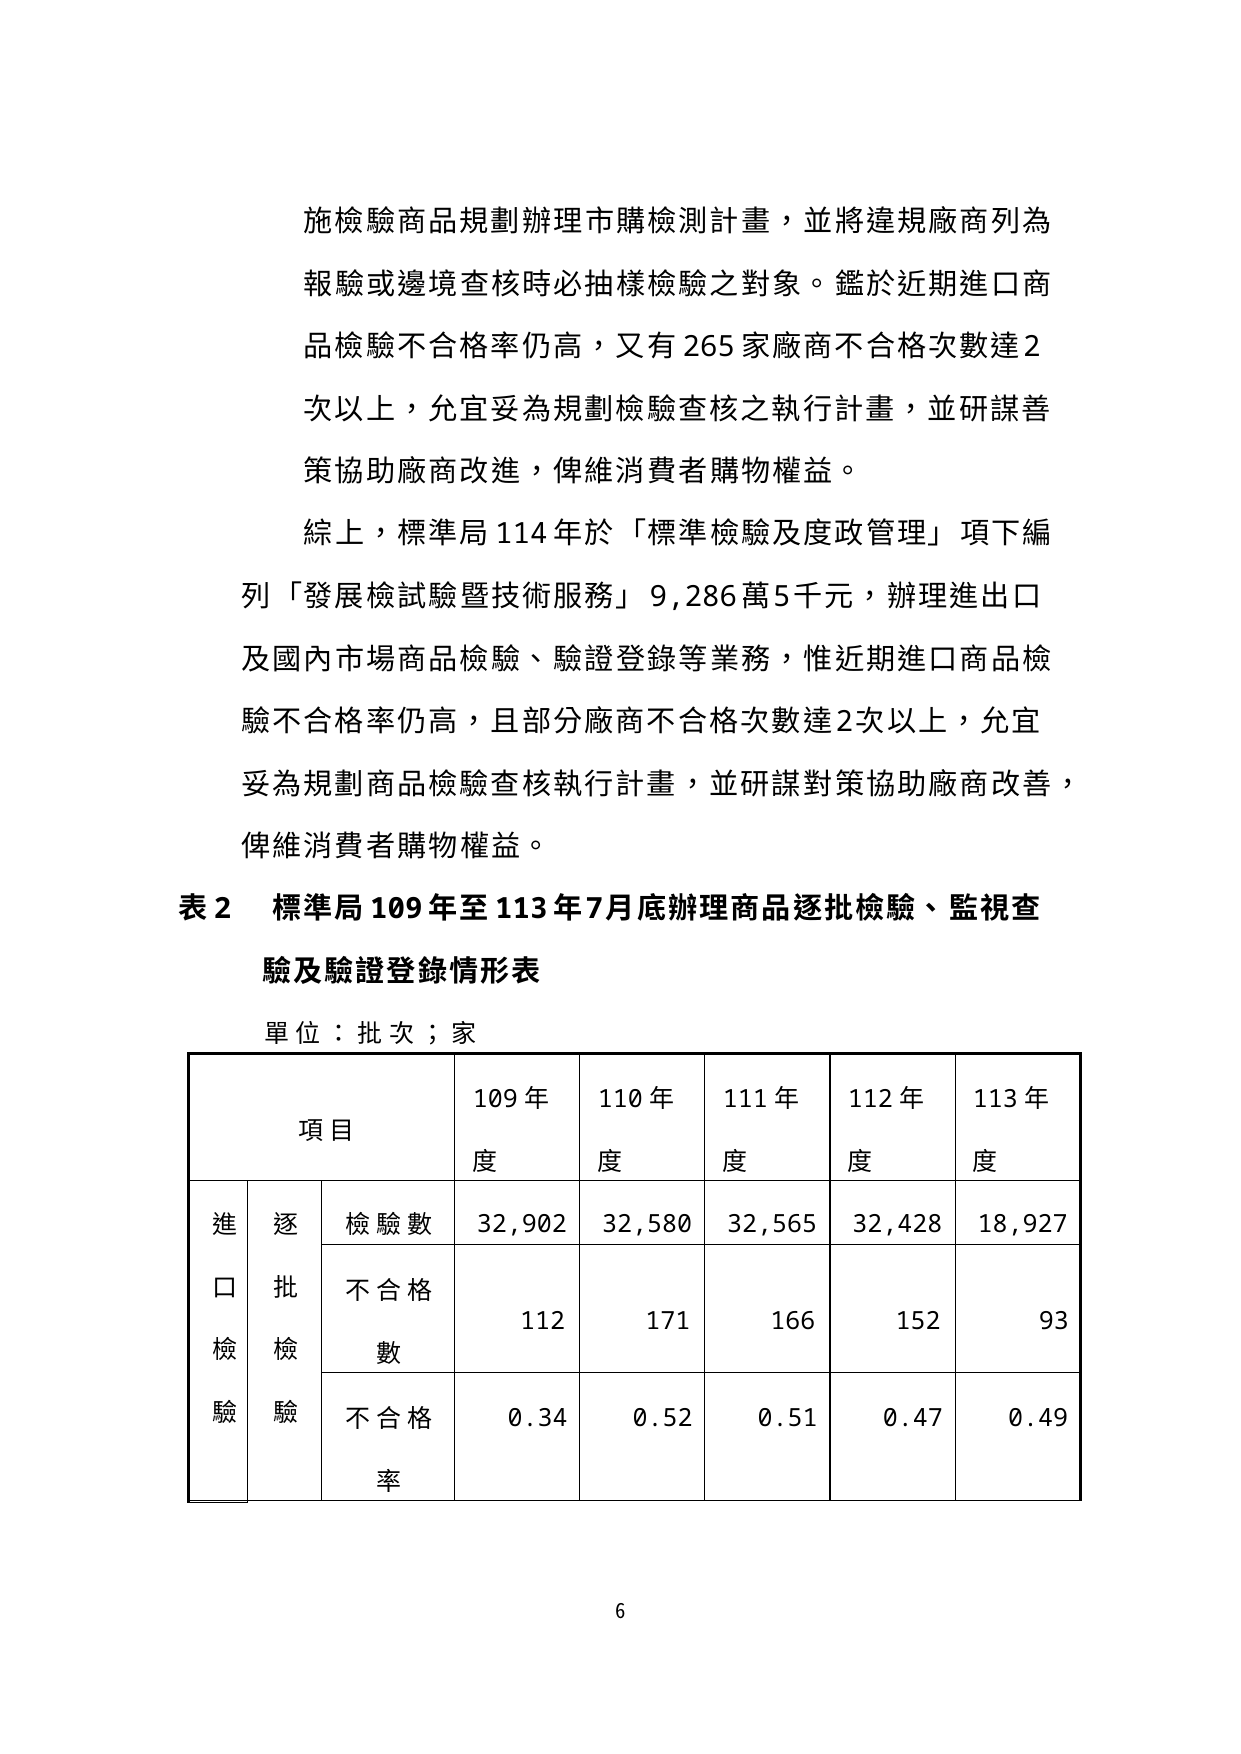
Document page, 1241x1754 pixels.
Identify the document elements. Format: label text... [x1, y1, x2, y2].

table_cell 0.34 [455, 1373, 579, 1500]
table_cell 0.52 [580, 1373, 704, 1500]
table_cell 93 [956, 1245, 1079, 1372]
table_cell 不合格數 [322, 1245, 454, 1372]
table_cell 32,565 [705, 1181, 829, 1244]
table_cell 檢驗數 [322, 1181, 454, 1244]
table_cell 0.51 [705, 1373, 829, 1500]
text 施檢驗商品規劃辦理市購檢測計畫，並將違規廠商列為報驗或邊境查核時必抽樣檢驗之對象。鑑於近期進口商品檢驗不合格率仍高，又有265家廠商不合格次數達2次以上，允宜妥為規劃檢驗查核之執行計畫，並研謀善策協助廠商改進，俾維消費者購物權益。 [266, 177, 1063, 490]
table_cell 152 [831, 1245, 955, 1372]
table_header 111年度 [705, 1055, 829, 1180]
table_cell 逐批檢驗 [248, 1181, 321, 1500]
table_cell 不合格率 [322, 1373, 454, 1500]
table_header 110年度 [580, 1055, 704, 1180]
table_cell 0.49 [956, 1373, 1079, 1500]
text 表2 標準局109年至113年7月底辦理商品逐批檢驗、監視查驗及驗證登錄情形表 單位：批次；家 [177, 865, 1063, 1052]
table_header 113年度 [956, 1055, 1079, 1180]
table_cell 171 [580, 1245, 704, 1372]
table_cell 112 [455, 1245, 579, 1372]
table_header 109年度 [455, 1055, 579, 1180]
table_cell 進口檢驗 [190, 1181, 247, 1500]
table_cell 18,927 [956, 1181, 1079, 1244]
table_cell 166 [705, 1245, 829, 1372]
table_cell 32,580 [580, 1181, 704, 1244]
table_header 項目 [190, 1055, 454, 1180]
table_cell 0.47 [831, 1373, 955, 1500]
table_header 112年度 [831, 1055, 955, 1180]
table_cell 32,428 [831, 1181, 955, 1244]
table_cell 32,902 [455, 1181, 579, 1244]
text 綜上，標準局114年於「標準檢驗及度政管理」項下編列「發展檢試驗暨技術服務」9,286萬5千元，辦理進出口及國內市場商品檢驗、驗證登錄等業務，惟近期進口商品檢驗不合格率仍高，且部分廠商不合格次數達2次以上，允宜妥為規劃商品檢驗查核執行計畫，並研謀對策協助廠商改善，俾維消費者購物權益。 [236, 490, 1063, 865]
